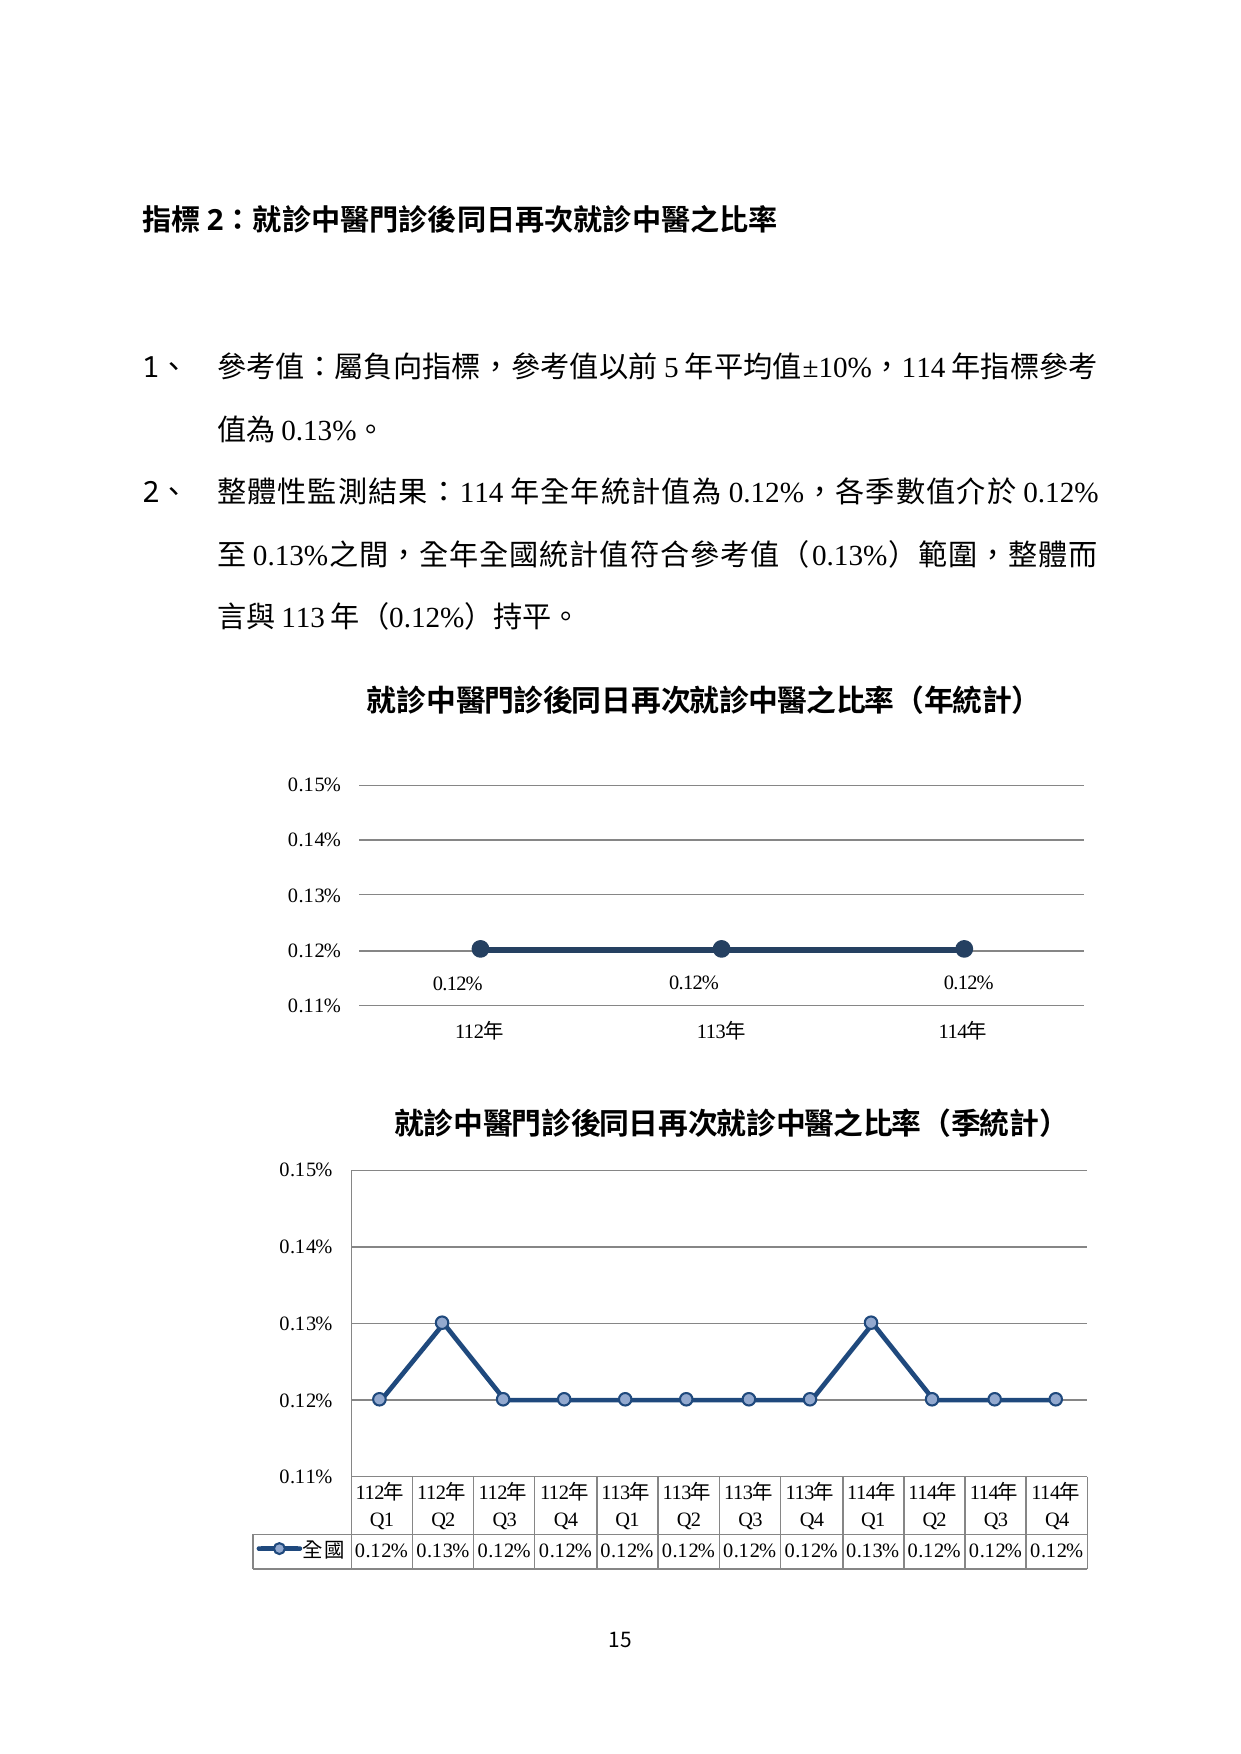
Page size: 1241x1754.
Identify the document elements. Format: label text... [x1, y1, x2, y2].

list 參考值：屬負向指標，參考值以前5年平均值±10%，114年指標參考值為0.13%。 [142, 323, 1098, 448]
subtitle 指標2：就診中醫門診後同日再次就診中醫之比率 [142, 176, 1098, 238]
list 整體性監測結果：114年全年統計值為0.12%，各季數值介於0.12%至0.13%之間，全年全國統計值符合參考值（0.13%）範圍，整體而言與113年（0.12%）持平。 [142, 448, 1098, 636]
